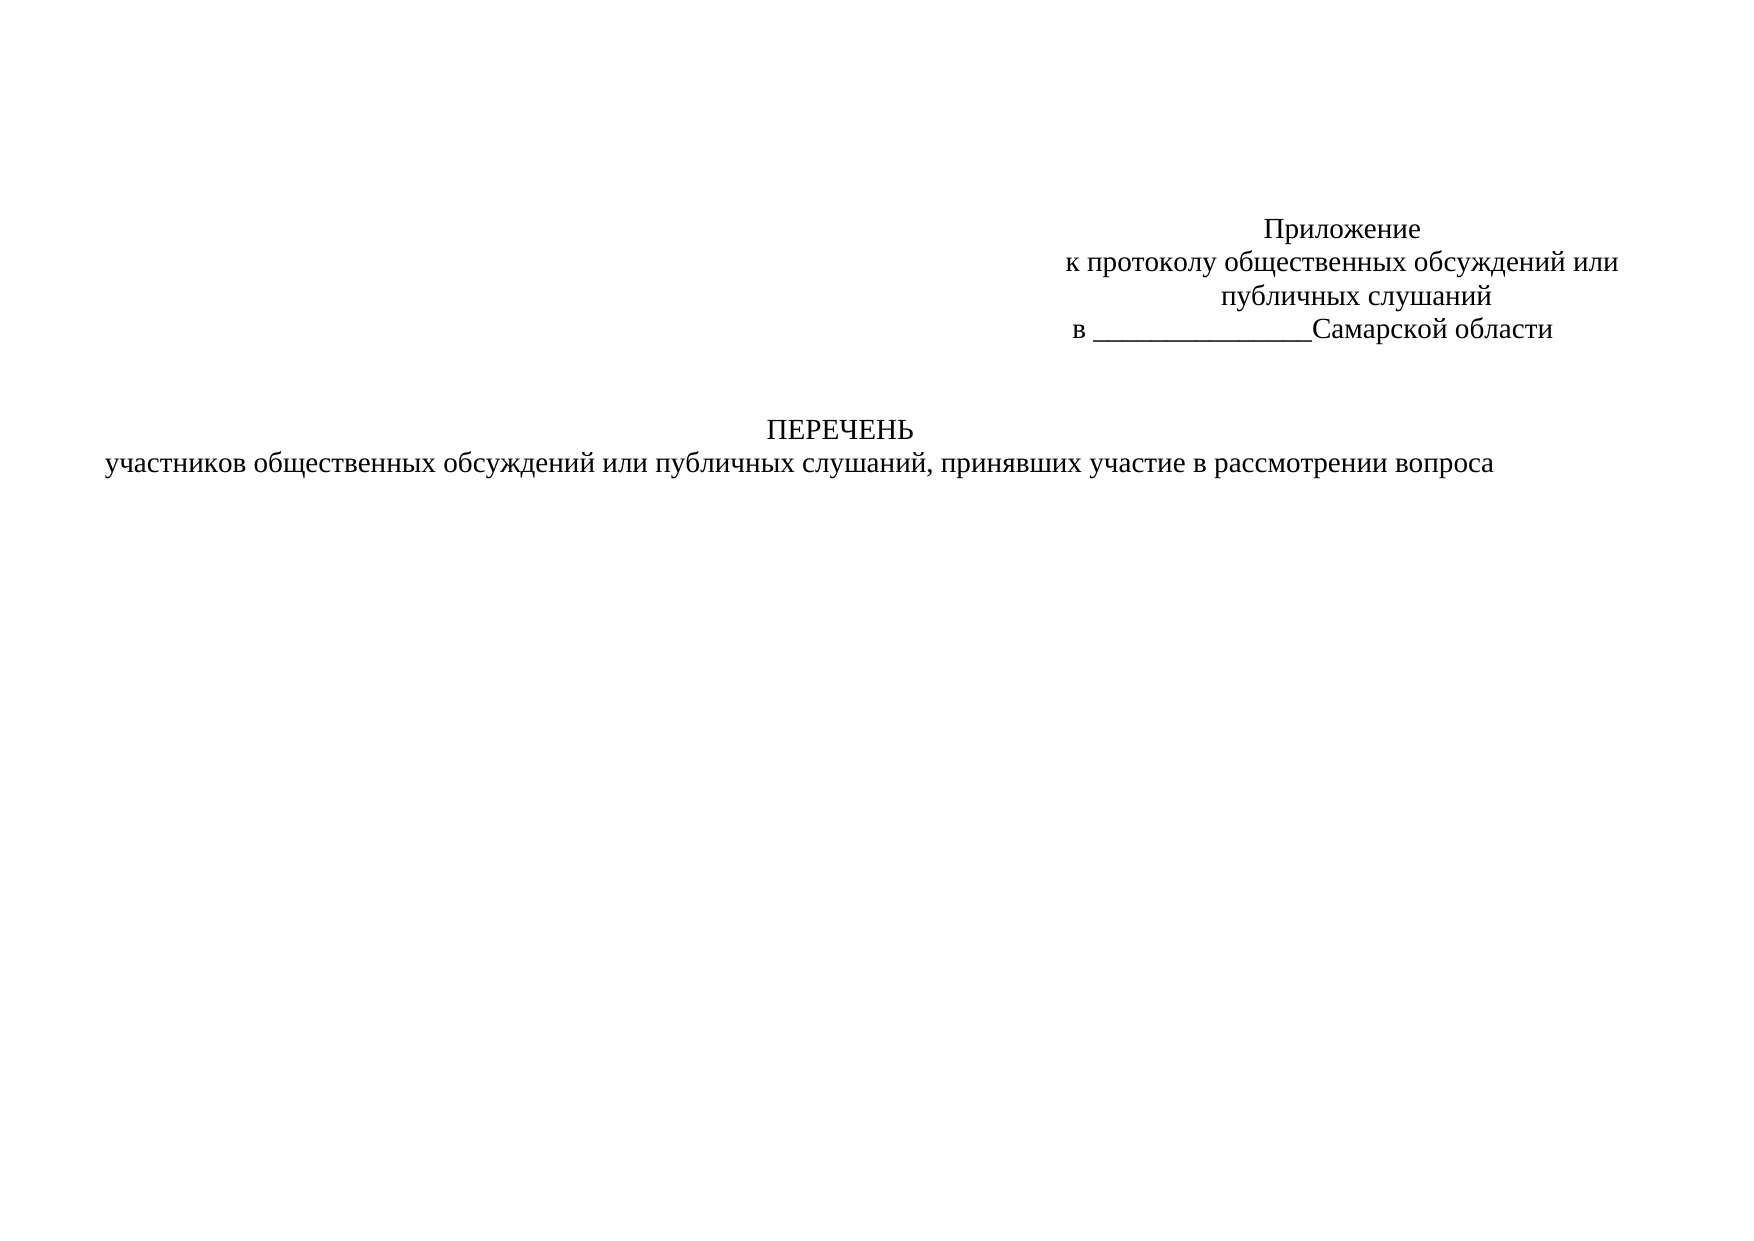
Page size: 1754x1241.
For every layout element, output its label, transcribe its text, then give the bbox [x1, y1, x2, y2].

subtitle к протоколу общественных обсуждений или публичных слушаний [1063, 244, 1621, 311]
subtitle ПЕРЕЧЕНЬ [59, 412, 1621, 446]
subtitle участников общественных обсуждений или публичных слушаний, принявших участие в рассмотрении вопроса [0, 446, 1621, 479]
subtitle Приложение [1063, 211, 1621, 244]
subtitle в _______________Самарской области [1004, 311, 1621, 345]
